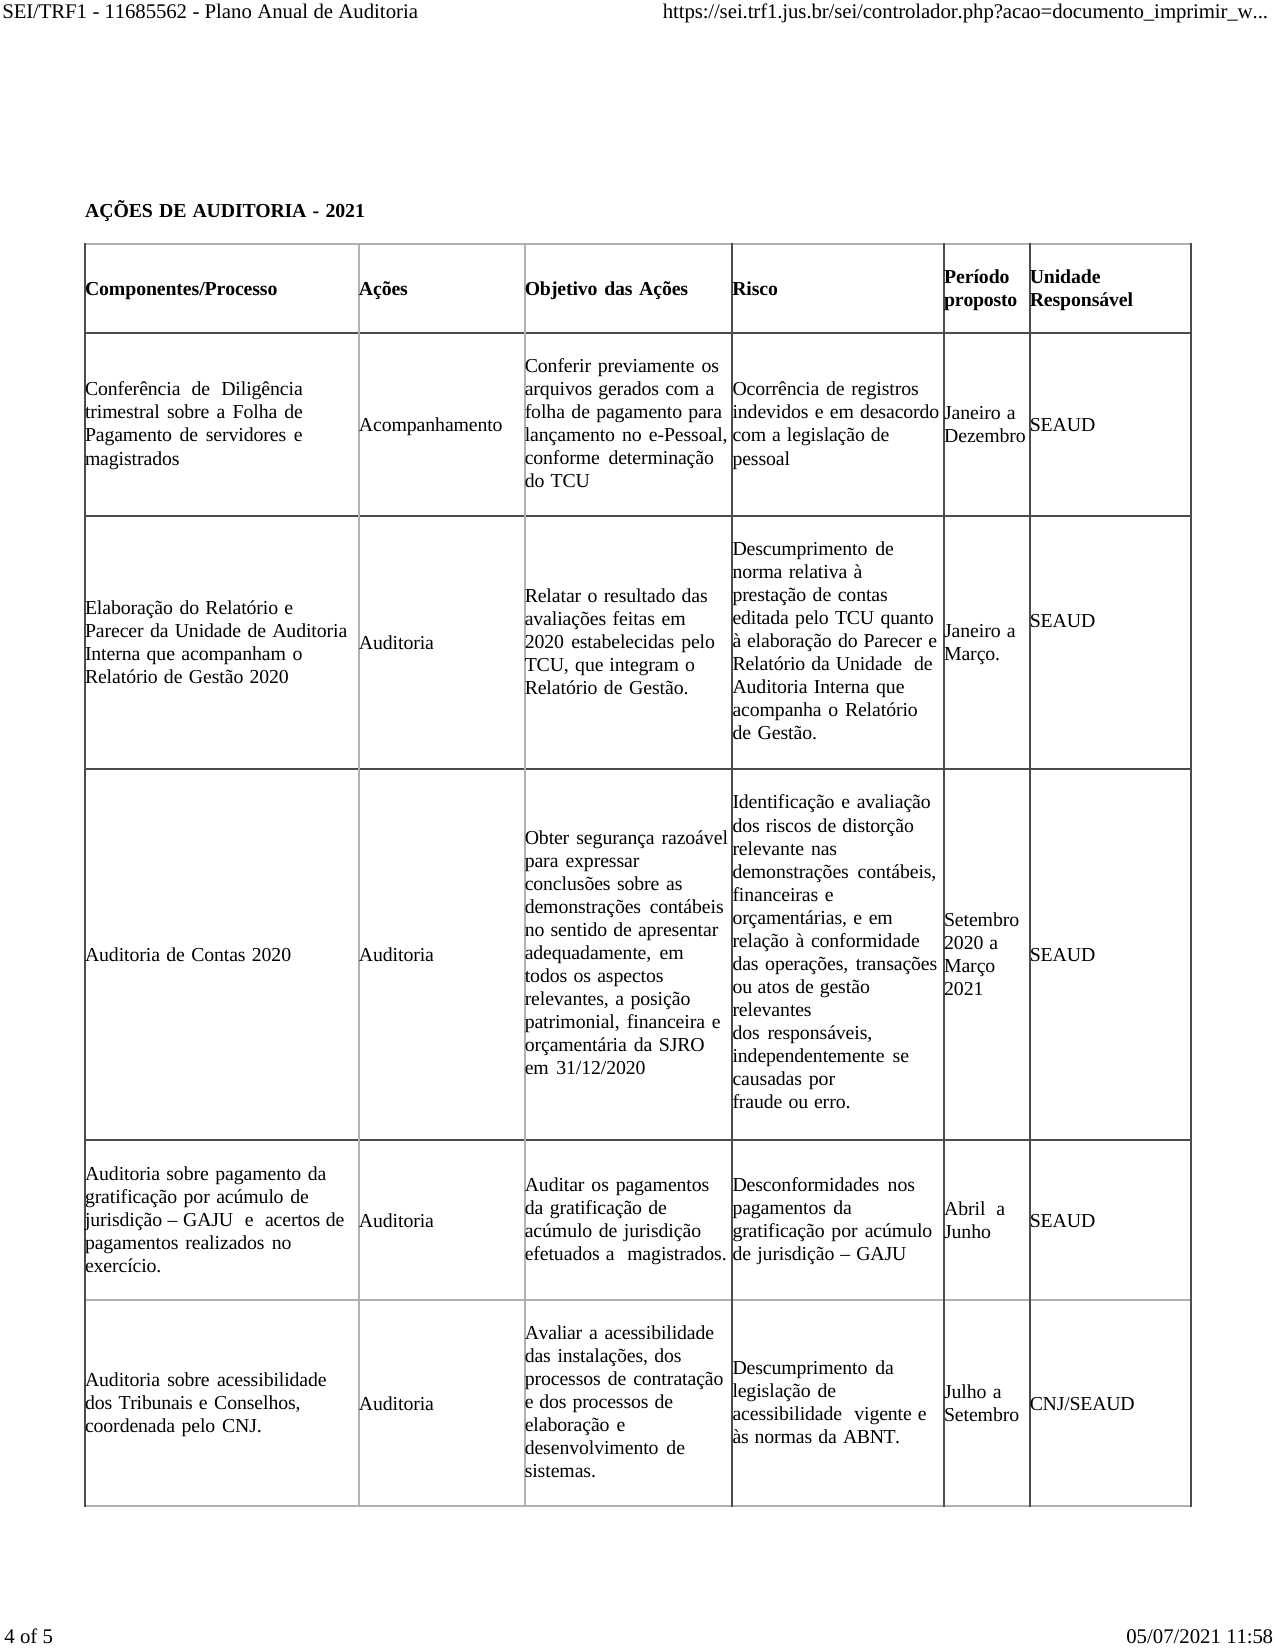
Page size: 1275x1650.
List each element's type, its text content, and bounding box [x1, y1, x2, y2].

table_cell Identificação e avaliação dos riscos de distorção relevante nas demonstrações contábeis, financeiras e orçamentárias, e em relação à conformidade das operações, transações ou atos de gestão relevantes dos responsáveis, independentemente se causadas por fraude ou erro. [733, 770, 943, 1139]
table_cell SEAUD [1031, 517, 1190, 768]
table_cell Conferir previamente os arquivos gerados com a folha de pagamento para lançamento no e-Pessoal, conforme determinação do TCU [526, 334, 731, 515]
subtitle AÇÕES DE AUDITORIA - 2021 [85, 199, 1275, 222]
table_cell Auditoria [360, 517, 524, 768]
table_cell Janeiro a Março. [945, 517, 1029, 768]
table_cell Obter segurança razoável para expressar conclusões sobre as demonstrações contábeis no sentido de apresentar adequadamente, em todos os aspectos relevantes, a posição patrimonial, financeira e orçamentária da SJRO em 31/12/2020 [526, 770, 731, 1139]
table_cell SEAUD [1031, 334, 1190, 515]
table_header Risco [733, 245, 943, 332]
table_cell SEAUD [1031, 770, 1190, 1139]
table_header Período proposto [945, 245, 1029, 332]
table_cell Descumprimento da legislação de acessibilidade vigente e às normas da ABNT. [733, 1301, 943, 1505]
table_cell Desconformidades nos pagamentos da gratificação por acúmulo de jurisdição – GAJU [733, 1141, 943, 1299]
table_header Unidade Responsável [1031, 245, 1190, 332]
table_cell Elaboração do Relatório e Parecer da Unidade de Auditoria Interna que acompanham o Relatório de Gestão 2020 [86, 517, 358, 768]
table_cell Descumprimento de norma relativa à prestação de contas editada pelo TCU quanto à elaboração do Parecer e Relatório da Unidade de Auditoria Interna que acompanha o Relatório de Gestão. [733, 517, 943, 768]
table_cell CNJ/SEAUD [1031, 1301, 1190, 1505]
table_cell Auditoria [360, 770, 524, 1139]
table_cell Auditoria [360, 1141, 524, 1299]
table_cell Auditoria sobre pagamento da gratificação por acúmulo de jurisdição – GAJU e acertos de pagamentos realizados no exercício. [86, 1141, 358, 1299]
table_cell SEAUD [1031, 1141, 1190, 1299]
table_cell Julho a Setembro [945, 1301, 1029, 1505]
table_cell Acompanhamento [360, 334, 524, 515]
table_cell Conferência de Diligência trimestral sobre a Folha de Pagamento de servidores e magistrados [86, 334, 358, 515]
table_cell Auditar os pagamentos da gratificação de acúmulo de jurisdição efetuados a magistrados. [526, 1141, 731, 1299]
table_cell Auditoria de Contas 2020 [86, 770, 358, 1139]
table_cell Relatar o resultado das avaliações feitas em 2020 estabelecidas pelo TCU, que integram o Relatório de Gestão. [526, 517, 731, 768]
table_cell Abril a Junho [945, 1141, 1029, 1299]
table_cell Janeiro a Dezembro [945, 334, 1029, 515]
table_cell Auditoria [360, 1301, 524, 1505]
table_header Objetivo das Ações [526, 245, 731, 332]
table_cell Auditoria sobre acessibilidade dos Tribunais e Conselhos, coordenada pelo CNJ. [86, 1301, 358, 1505]
table_cell Avaliar a acessibilidade das instalações, dos processos de contratação e dos processos de elaboração e desenvolvimento de sistemas. [526, 1301, 731, 1505]
table_header Componentes/Processo [86, 245, 358, 332]
table_cell Ocorrência de registros indevidos e em desacordo com a legislação de pessoal [733, 334, 943, 515]
table_header Ações [360, 245, 524, 332]
table_cell Setembro 2020 a Março 2021 [945, 770, 1029, 1139]
